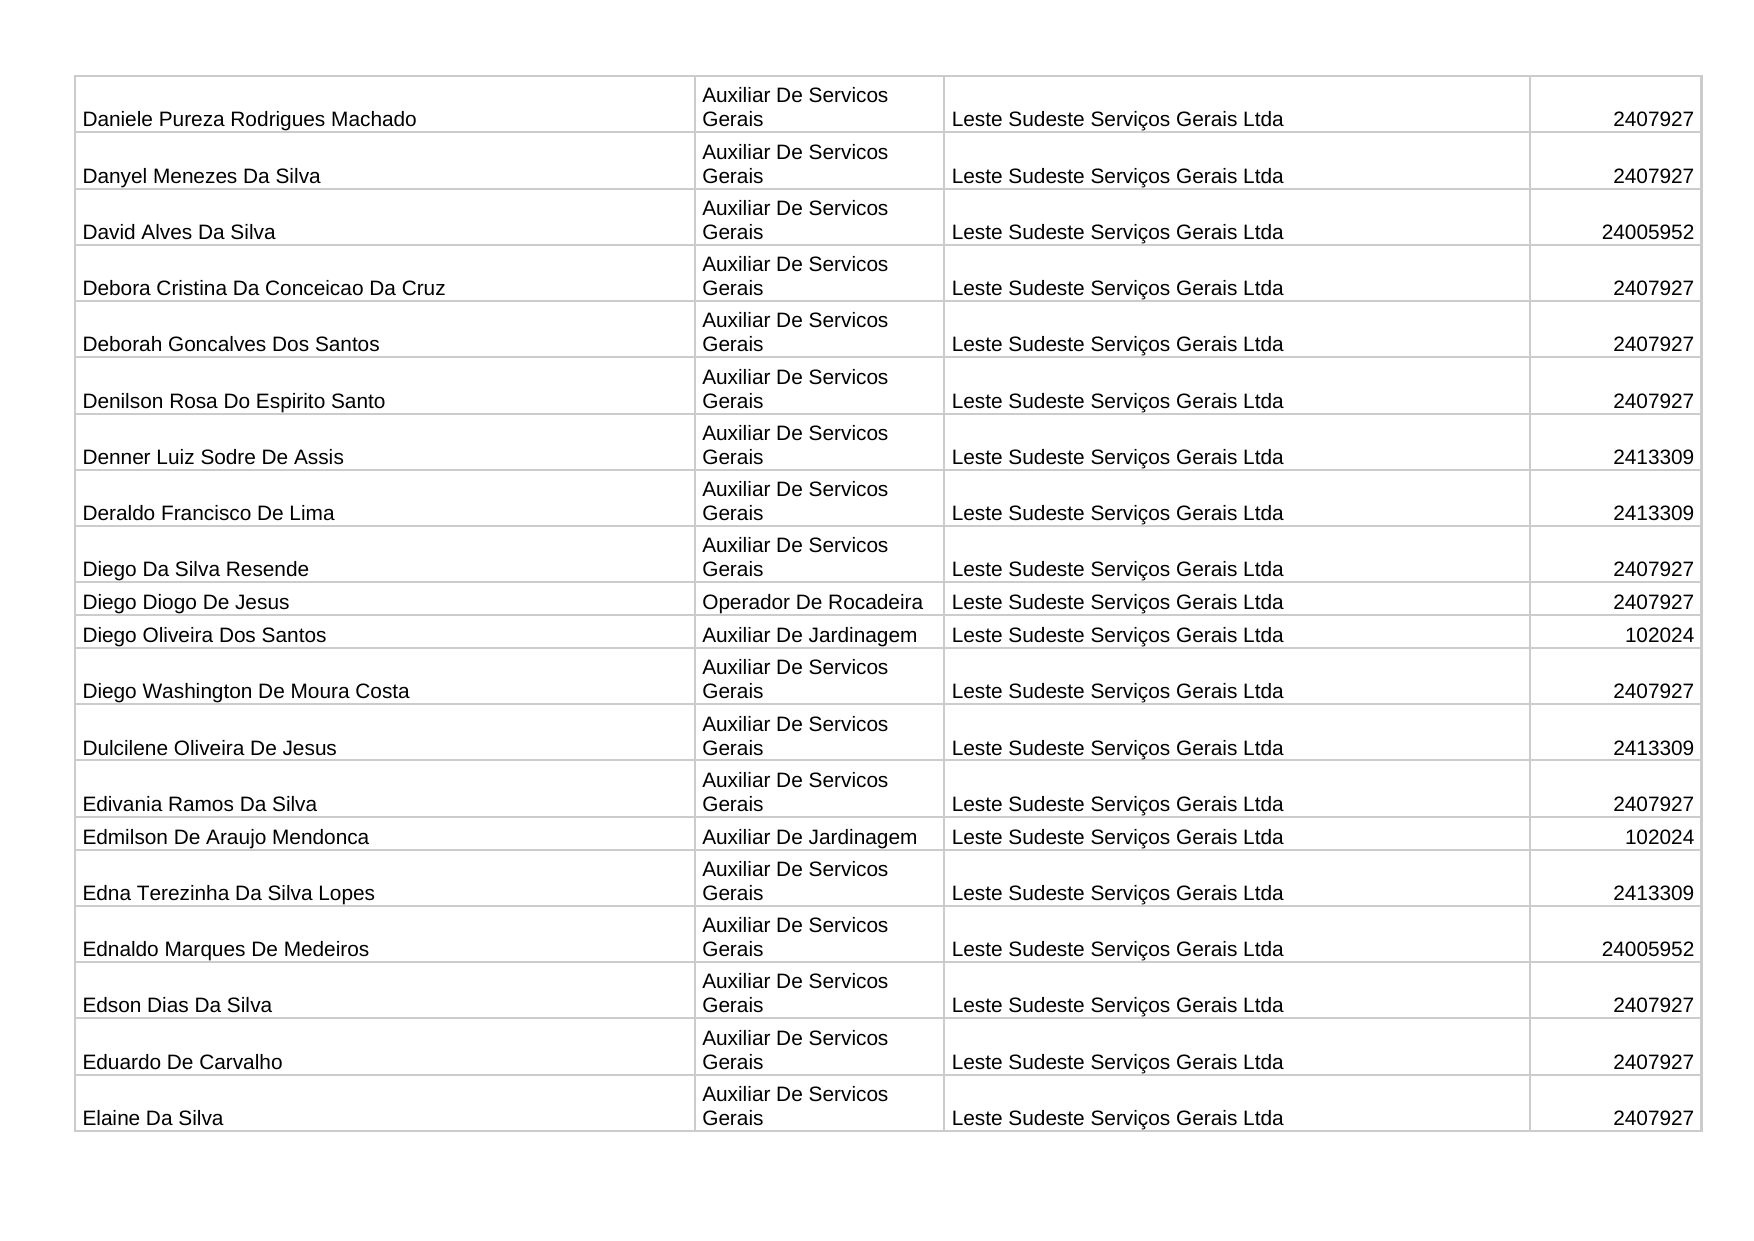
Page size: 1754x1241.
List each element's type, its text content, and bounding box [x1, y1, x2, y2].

table_cell Leste Sudeste Serviços Gerais Ltda [945, 471, 1529, 525]
table_cell 2413309 [1531, 471, 1700, 525]
table_cell Edna Terezinha Da Silva Lopes [76, 851, 694, 905]
table_cell 2407927 [1531, 649, 1700, 703]
table_cell Diego Washington De Moura Costa [76, 649, 694, 703]
table_cell Auxiliar De Servicos Gerais [696, 1019, 943, 1073]
table_cell Daniele Pureza Rodrigues Machado [76, 77, 694, 131]
table_cell Denner Luiz Sodre De Assis [76, 415, 694, 469]
table_cell Auxiliar De Servicos Gerais [696, 1076, 943, 1130]
table_cell Leste Sudeste Serviços Gerais Ltda [945, 907, 1529, 961]
table_cell Ednaldo Marques De Medeiros [76, 907, 694, 961]
table_cell Elaine Da Silva [76, 1076, 694, 1130]
table_cell Auxiliar De Servicos Gerais [696, 190, 943, 244]
table_cell Auxiliar De Servicos Gerais [696, 907, 943, 961]
table_cell Auxiliar De Jardinagem [696, 616, 943, 647]
table_cell Leste Sudeste Serviços Gerais Ltda [945, 851, 1529, 905]
table_cell Auxiliar De Servicos Gerais [696, 851, 943, 905]
table_cell Leste Sudeste Serviços Gerais Ltda [945, 415, 1529, 469]
table_cell Leste Sudeste Serviços Gerais Ltda [945, 77, 1529, 131]
table_cell Auxiliar De Servicos Gerais [696, 527, 943, 581]
table_cell 24005952 [1531, 190, 1700, 244]
table_cell Deborah Goncalves Dos Santos [76, 302, 694, 356]
table_cell Leste Sudeste Serviços Gerais Ltda [945, 527, 1529, 581]
table_cell Leste Sudeste Serviços Gerais Ltda [945, 133, 1529, 187]
table_cell Debora Cristina Da Conceicao Da Cruz [76, 246, 694, 300]
table_cell Leste Sudeste Serviços Gerais Ltda [945, 963, 1529, 1017]
table_cell 2407927 [1531, 1019, 1700, 1073]
table_cell Leste Sudeste Serviços Gerais Ltda [945, 761, 1529, 816]
table_cell Leste Sudeste Serviços Gerais Ltda [945, 190, 1529, 244]
table_cell 2407927 [1531, 77, 1700, 131]
table_cell 102024 [1531, 616, 1700, 647]
table_cell Leste Sudeste Serviços Gerais Ltda [945, 818, 1529, 848]
table_cell Leste Sudeste Serviços Gerais Ltda [945, 358, 1529, 412]
table_cell Denilson Rosa Do Espirito Santo [76, 358, 694, 412]
table_cell Leste Sudeste Serviços Gerais Ltda [945, 705, 1529, 759]
table_cell 2407927 [1531, 246, 1700, 300]
table_cell Auxiliar De Servicos Gerais [696, 77, 943, 131]
table_cell Auxiliar De Servicos Gerais [696, 358, 943, 412]
table_cell Leste Sudeste Serviços Gerais Ltda [945, 1076, 1529, 1130]
table_cell Auxiliar De Servicos Gerais [696, 963, 943, 1017]
table_cell Diego Oliveira Dos Santos [76, 616, 694, 647]
table_cell Diego Diogo De Jesus [76, 583, 694, 614]
table_cell Auxiliar De Servicos Gerais [696, 415, 943, 469]
table_cell Auxiliar De Servicos Gerais [696, 133, 943, 187]
table_cell 2413309 [1531, 705, 1700, 759]
table_cell Leste Sudeste Serviços Gerais Ltda [945, 246, 1529, 300]
table_cell Leste Sudeste Serviços Gerais Ltda [945, 616, 1529, 647]
table_cell 2407927 [1531, 302, 1700, 356]
table_cell 2407927 [1531, 358, 1700, 412]
table_cell 2407927 [1531, 1076, 1700, 1130]
table_cell 2407927 [1531, 133, 1700, 187]
table_cell Auxiliar De Servicos Gerais [696, 705, 943, 759]
table_cell 2407927 [1531, 583, 1700, 614]
table_cell Edivania Ramos Da Silva [76, 761, 694, 816]
table_cell Danyel Menezes Da Silva [76, 133, 694, 187]
table_cell Edmilson De Araujo Mendonca [76, 818, 694, 848]
table_cell 24005952 [1531, 907, 1700, 961]
table_cell Auxiliar De Servicos Gerais [696, 761, 943, 816]
table_cell Leste Sudeste Serviços Gerais Ltda [945, 583, 1529, 614]
table_cell 2407927 [1531, 527, 1700, 581]
table_cell Auxiliar De Servicos Gerais [696, 471, 943, 525]
table_cell Eduardo De Carvalho [76, 1019, 694, 1073]
table_cell Auxiliar De Servicos Gerais [696, 302, 943, 356]
table_cell Diego Da Silva Resende [76, 527, 694, 581]
table_cell Edson Dias Da Silva [76, 963, 694, 1017]
table_cell Dulcilene Oliveira De Jesus [76, 705, 694, 759]
table_cell Leste Sudeste Serviços Gerais Ltda [945, 1019, 1529, 1073]
table_cell Auxiliar De Jardinagem [696, 818, 943, 848]
table_cell David Alves Da Silva [76, 190, 694, 244]
table_cell 2407927 [1531, 761, 1700, 816]
table_cell 102024 [1531, 818, 1700, 848]
table_cell 2413309 [1531, 415, 1700, 469]
table_cell Auxiliar De Servicos Gerais [696, 649, 943, 703]
table_cell Leste Sudeste Serviços Gerais Ltda [945, 649, 1529, 703]
table_cell 2413309 [1531, 851, 1700, 905]
table_cell Operador De Rocadeira [696, 583, 943, 614]
table_cell Leste Sudeste Serviços Gerais Ltda [945, 302, 1529, 356]
table_cell Auxiliar De Servicos Gerais [696, 246, 943, 300]
table_cell Deraldo Francisco De Lima [76, 471, 694, 525]
table_cell 2407927 [1531, 963, 1700, 1017]
